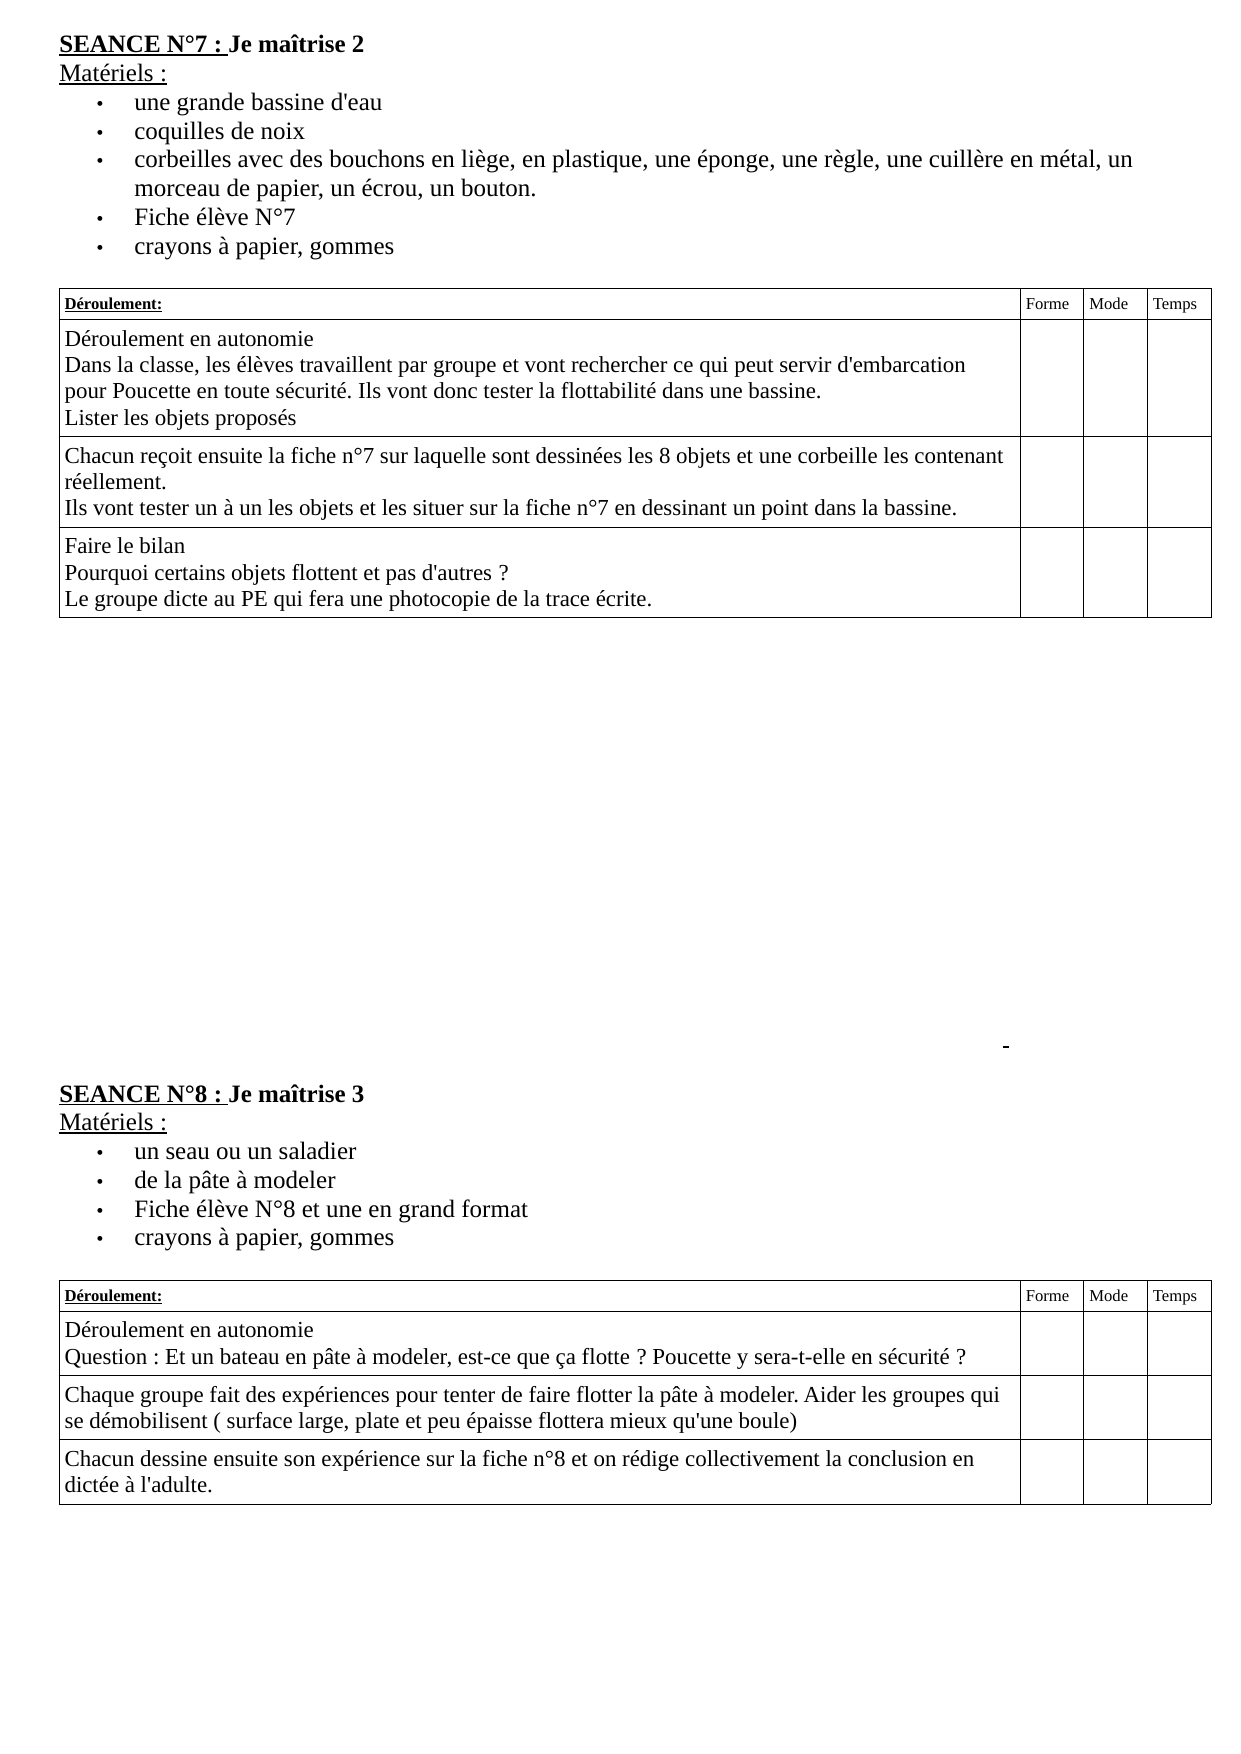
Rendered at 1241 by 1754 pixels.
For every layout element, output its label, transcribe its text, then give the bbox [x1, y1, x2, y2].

table_cell Chacun dessine ensuite son expérience sur la fiche n°8 et on rédige collectivement la conclusion en dictée à l'adulte. [60, 1440, 1020, 1503]
list crayons à papier, gommes [97, 1222, 1211, 1251]
table_cell Chacun reçoit ensuite la fiche n°7 sur laquelle sont dessinées les 8 objets et une corbeille les contenant réellement. Ils vont tester un à un les objets et les situer sur la fiche n°7 en dessinant un point dans la bassine. [60, 437, 1020, 527]
table_header Mode [1084, 1281, 1147, 1311]
table_cell Déroulement en autonomie Question : Et un bateau en pâte à modeler, est-ce que ça flotte ? Poucette y sera-t-elle en sécurité ? [60, 1312, 1020, 1375]
list un seau ou un saladier [97, 1136, 1211, 1165]
list Fiche élève N°7 [97, 202, 1211, 231]
table_cell [1148, 1376, 1211, 1439]
table_cell [1084, 320, 1147, 436]
table_cell [1021, 437, 1083, 527]
table_cell [1148, 1440, 1211, 1503]
table_cell [1148, 1312, 1211, 1375]
table_header Forme [1021, 1281, 1083, 1311]
text Matériels : [59, 58, 1211, 87]
table_cell [1021, 1376, 1083, 1439]
table_header Mode [1084, 289, 1147, 319]
table_cell [1021, 1312, 1083, 1375]
table_header Temps [1148, 1281, 1211, 1311]
table_cell [1084, 1440, 1147, 1503]
table_cell [1084, 437, 1147, 527]
table_cell [1021, 528, 1083, 617]
table_cell [1021, 1440, 1083, 1503]
list de la pâte à modeler [97, 1165, 1211, 1194]
table_header Déroulement: [60, 1281, 1020, 1311]
table_cell [1084, 1376, 1147, 1439]
list une grande bassine d'eau [97, 87, 1211, 116]
table_cell [1084, 1312, 1147, 1375]
table_cell [1148, 437, 1211, 527]
text SEANCE N°7 : Je maîtrise 2 [59, 29, 1211, 58]
table_cell [1148, 528, 1211, 617]
list crayons à papier, gommes [97, 231, 1211, 259]
text Matériels : [59, 1107, 1211, 1136]
list Fiche élève N°8 et une en grand format [97, 1194, 1211, 1222]
table_cell Déroulement en autonomie Dans la classe, les élèves travaillent par groupe et vont rechercher ce qui peut servir d'embarcation pour Poucette en toute sécurité. Ils vont donc tester la flottabilité dans une bassine. Lister les objets proposés [60, 320, 1020, 436]
table_header Temps [1148, 289, 1211, 319]
table_header Forme [1021, 289, 1083, 319]
text SEANCE N°8 : Je maîtrise 3 [59, 1079, 1211, 1107]
list coquilles de noix [97, 116, 1211, 144]
table_cell [1084, 528, 1147, 617]
table_cell Faire le bilan Pourquoi certains objets flottent et pas d'autres ? Le groupe dicte au PE qui fera une photocopie de la trace écrite. [60, 528, 1020, 617]
table_header Déroulement: [60, 289, 1020, 319]
list corbeilles avec des bouchons en liège, en plastique, une éponge, une règle, une cuillère en métal, un morceau de papier, un écrou, un bouton. [97, 144, 1211, 202]
table_cell [1148, 320, 1211, 436]
table_cell [1021, 320, 1083, 436]
table_cell Chaque groupe fait des expériences pour tenter de faire flotter la pâte à modeler. Aider les groupes qui se démobilisent ( surface large, plate et peu épaisse flottera mieux qu'une boule) [60, 1376, 1020, 1439]
